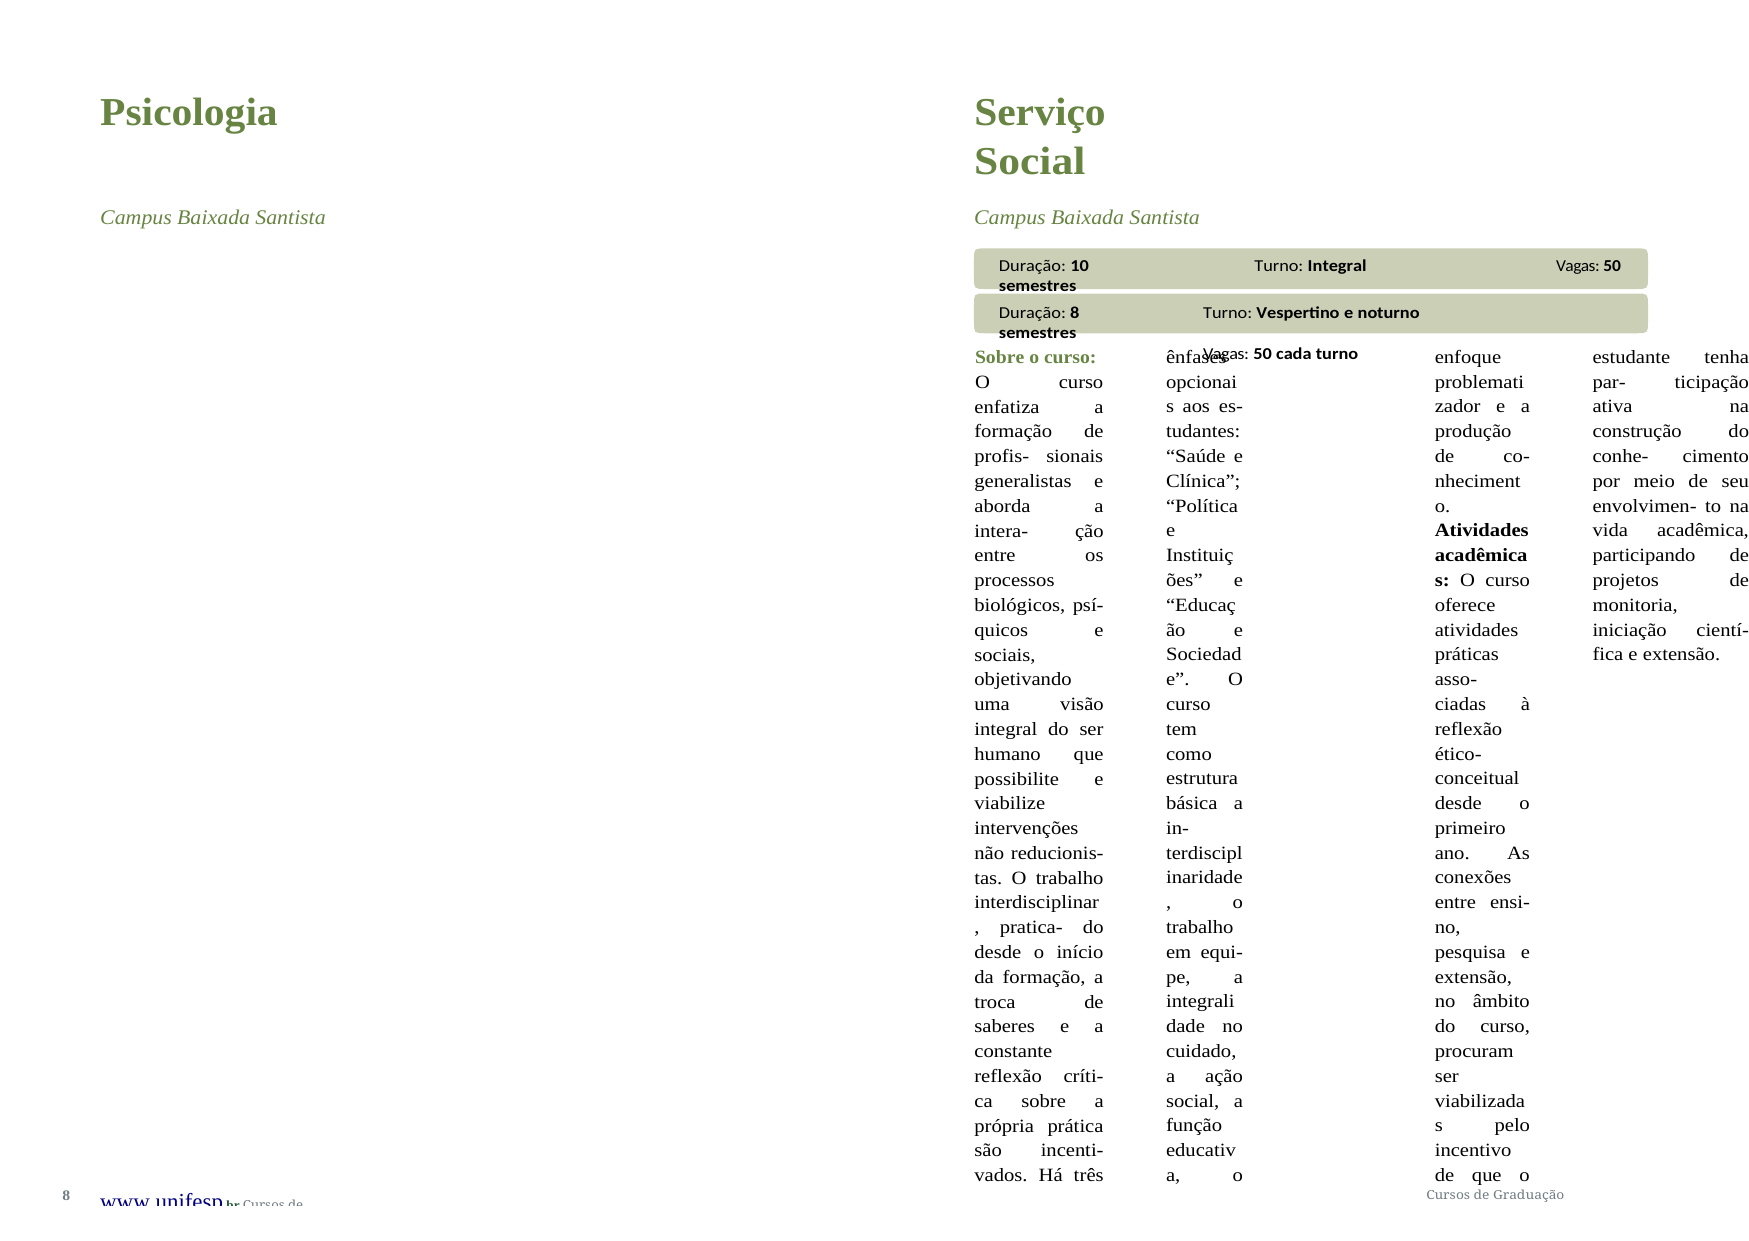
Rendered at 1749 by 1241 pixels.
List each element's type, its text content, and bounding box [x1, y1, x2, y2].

subtitle Campus Baixada Santista [100, 204, 330, 229]
text O curso enfatiza a formação de profis- sionais generalistas e aborda a intera- ção entre os processos biológicos, psí- quicos e sociais, objetivando uma visão integral do ser humano que possibilite e viabilize intervenções não reducionis- tas. O trabalho interdisciplinar, pratica- do desde o início da formação, a troca de saberes e a constante reflexão críti- ca sobre a própria prática são incenti- vados. Há três ênfases opcionais aos es- tudantes: “Saúde e Clínica”; “Política e Instituições” e “Educação e Sociedade”. O curso tem como estrutura básica a in- terdisciplinaridade, o trabalho em equi- pe, a integralidade no cuidado, a ação social, a função educativa, o enfoque problematizador e a produção de co- nhecimento. Atividades acadêmicas: O curso oferece atividades práticas asso- ciadas à reflexão ético-conceitual desde o primeiro ano. As conexões entre ensi- no, pesquisa e extensão, no âmbito do curso, procuram ser viabilizadas pelo incentivo de que o estudante tenha par- ticipação ativa na construção do conhe- cimento por meio de seu envolvimen- to na vida acadêmica, participando de projetos de monitoria, iniciação cientí- fica e extensão. [1592, 346, 1749, 665]
text O curso enfatiza a formação de profis- sionais generalistas e aborda a intera- ção entre os processos biológicos, psí- quicos e sociais, objetivando uma visão integral do ser humano que possibilite e viabilize intervenções não reducionis- tas. O trabalho interdisciplinar, pratica- do desde o início da formação, a troca de saberes e a constante reflexão críti- ca sobre a própria prática são incenti- vados. Há três ênfases opcionais aos es- tudantes: “Saúde e Clínica”; “Política e Instituições” e “Educação e Sociedade”. O curso tem como estrutura básica a in- terdisciplinaridade, o trabalho em equi- pe, a integralidade no cuidado, a ação social, a função educativa, o enfoque problematizador e a produção de co- nhecimento. Atividades acadêmicas: O curso oferece atividades práticas asso- ciadas à reflexão ético-conceitual desde o primeiro ano. As conexões entre ensi- no, pesquisa e extensão, no âmbito do curso, procuram ser viabilizadas pelo incentivo de que o estudante tenha par- ticipação ativa na construção do conhe- cimento por meio de seu envolvimen- to na vida acadêmica, participando de projetos de monitoria, iniciação cientí- fica e extensão. [1166, 346, 1243, 1186]
text O curso enfatiza a formação de profis- sionais generalistas e aborda a intera- ção entre os processos biológicos, psí- quicos e sociais, objetivando uma visão integral do ser humano que possibilite e viabilize intervenções não reducionis- tas. O trabalho interdisciplinar, pratica- do desde o início da formação, a troca de saberes e a constante reflexão críti- ca sobre a própria prática são incenti- vados. Há três ênfases opcionais aos es- tudantes: “Saúde e Clínica”; “Política e Instituições” e “Educação e Sociedade”. O curso tem como estrutura básica a in- terdisciplinaridade, o trabalho em equi- pe, a integralidade no cuidado, a ação social, a função educativa, o enfoque problematizador e a produção de co- nhecimento. Atividades acadêmicas: O curso oferece atividades práticas asso- ciadas à reflexão ético-conceitual desde o primeiro ano. As conexões entre ensi- no, pesquisa e extensão, no âmbito do curso, procuram ser viabilizadas pelo incentivo de que o estudante tenha par- ticipação ativa na construção do conhe- cimento por meio de seu envolvimen- to na vida acadêmica, participando de projetos de monitoria, iniciação cientí- fica e extensão. [1434, 346, 1530, 1183]
text O curso enfatiza a formação de profis- sionais generalistas e aborda a intera- ção entre os processos biológicos, psí- quicos e sociais, objetivando uma visão integral do ser humano que possibilite e viabilize intervenções não reducionis- tas. O trabalho interdisciplinar, pratica- do desde o início da formação, a troca de saberes e a constante reflexão críti- ca sobre a própria prática são incenti- vados. Há três ênfases opcionais aos es- tudantes: “Saúde e Clínica”; “Política e Instituições” e “Educação e Sociedade”. O curso tem como estrutura básica a in- terdisciplinaridade, o trabalho em equi- pe, a integralidade no cuidado, a ação social, a função educativa, o enfoque problematizador e a produção de co- nhecimento. Atividades acadêmicas: O curso oferece atividades práticas asso- ciadas à reflexão ético-conceitual desde o primeiro ano. As conexões entre ensi- no, pesquisa e extensão, no âmbito do curso, procuram ser viabilizadas pelo incentivo de que o estudante tenha par- ticipação ativa na construção do conhe- cimento por meio de seu envolvimen- to na vida acadêmica, participando de projetos de monitoria, iniciação cientí- fica e extensão. [974, 371, 1103, 1186]
text Campus Baixada Santista [974, 204, 1749, 229]
text Social [974, 137, 1749, 183]
subtitle Sobre o curso: [975, 346, 1103, 367]
